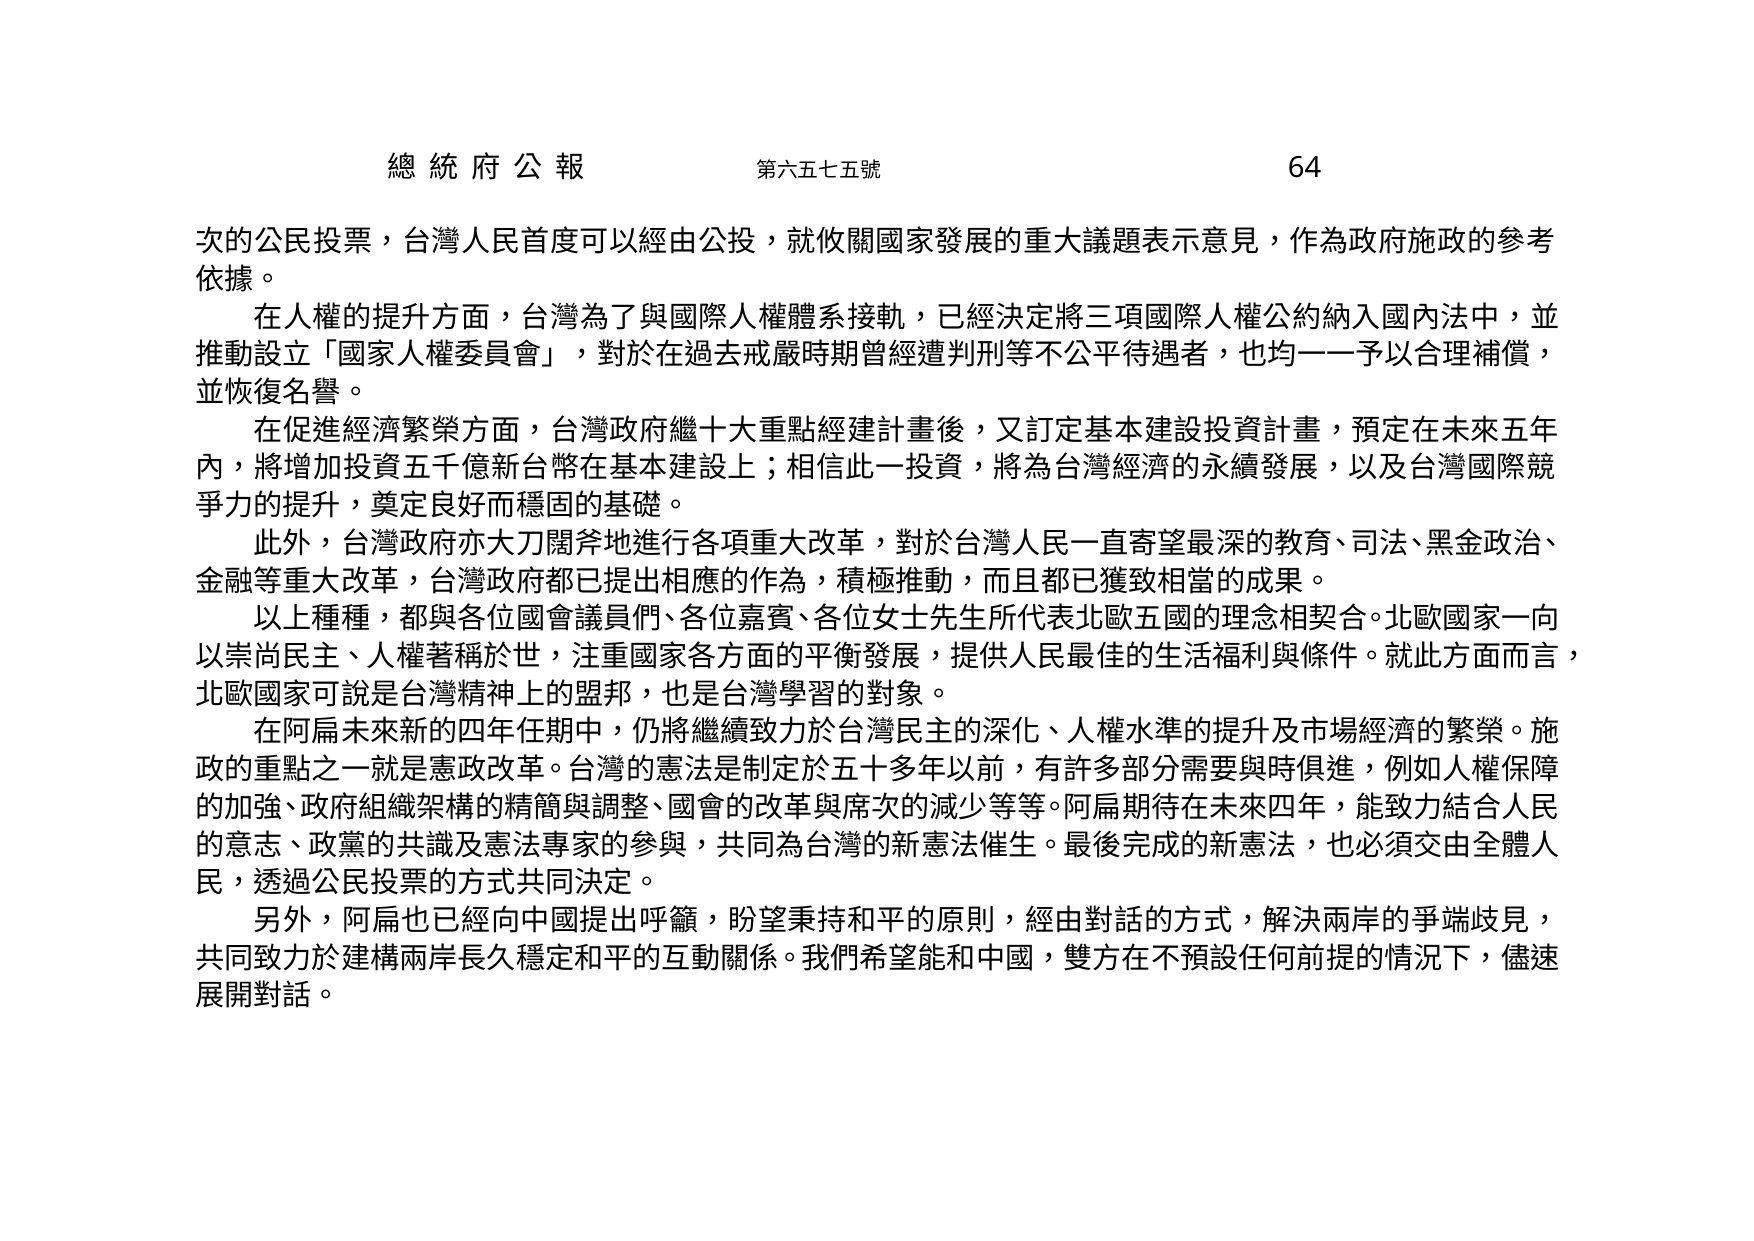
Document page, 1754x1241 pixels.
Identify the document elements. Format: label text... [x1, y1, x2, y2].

text 在阿扁未來新的四年任期中，仍將繼續致力於台灣民主的深化、人權水準的提升及市場經濟的繁榮。施政的重點之一就是憲政改革。台灣的憲法是制定於五十多年以前，有許多部分需要與時俱進，例如人權保障的加強、政府組織架構的精簡與調整、國會的改革與席次的減少等等。阿扁期待在未來四年，能致力結合人民的意志、政黨的共識及憲法專家的參與，共同為台灣的新憲法催生。最後完成的新憲法，也必須交由全體人民，透過公民投票的方式共同決定。 [195, 712, 1559, 900]
text 在促進經濟繁榮方面，台灣政府繼十大重點經建計畫後，又訂定基本建設投資計畫，預定在未來五年內，將增加投資五千億新台幣在基本建設上；相信此一投資，將為台灣經濟的永續發展，以及台灣國際競爭力的提升，奠定良好而穩固的基礎。 [195, 410, 1559, 523]
text 以上種種，都與各位國會議員們、各位嘉賓、各位女士先生所代表北歐五國的理念相契合。北歐國家一向以崇尚民主、人權著稱於世，注重國家各方面的平衡發展，提供人民最佳的生活福利與條件。就此方面而言，北歐國家可說是台灣精神上的盟邦，也是台灣學習的對象。 [195, 599, 1559, 712]
text 在人權的提升方面，台灣為了與國際人權體系接軌，已經決定將三項國際人權公約納入國內法中，並推動設立「國家人權委員會」，對於在過去戒嚴時期曾經遭判刑等不公平待遇者，也均一一予以合理補償，並恢復名譽。 [195, 297, 1559, 410]
text 此外，台灣政府亦大刀闊斧地進行各項重大改革，對於台灣人民一直寄望最深的教育、司法、黑金政治、金融等重大改革，台灣政府都已提出相應的作為，積極推動，而且都已獲致相當的成果。 [195, 523, 1559, 599]
text 次的公民投票，台灣人民首度可以經由公投，就攸關國家發展的重大議題表示意見，作為政府施政的參考依據。 [195, 222, 1559, 297]
text 另外，阿扁也已經向中國提出呼籲，盼望秉持和平的原則，經由對話的方式，解決兩岸的爭端歧見，共同致力於建構兩岸長久穩定和平的互動關係。我們希望能和中國，雙方在不預設任何前提的情況下，儘速展開對話。 [195, 900, 1559, 1013]
